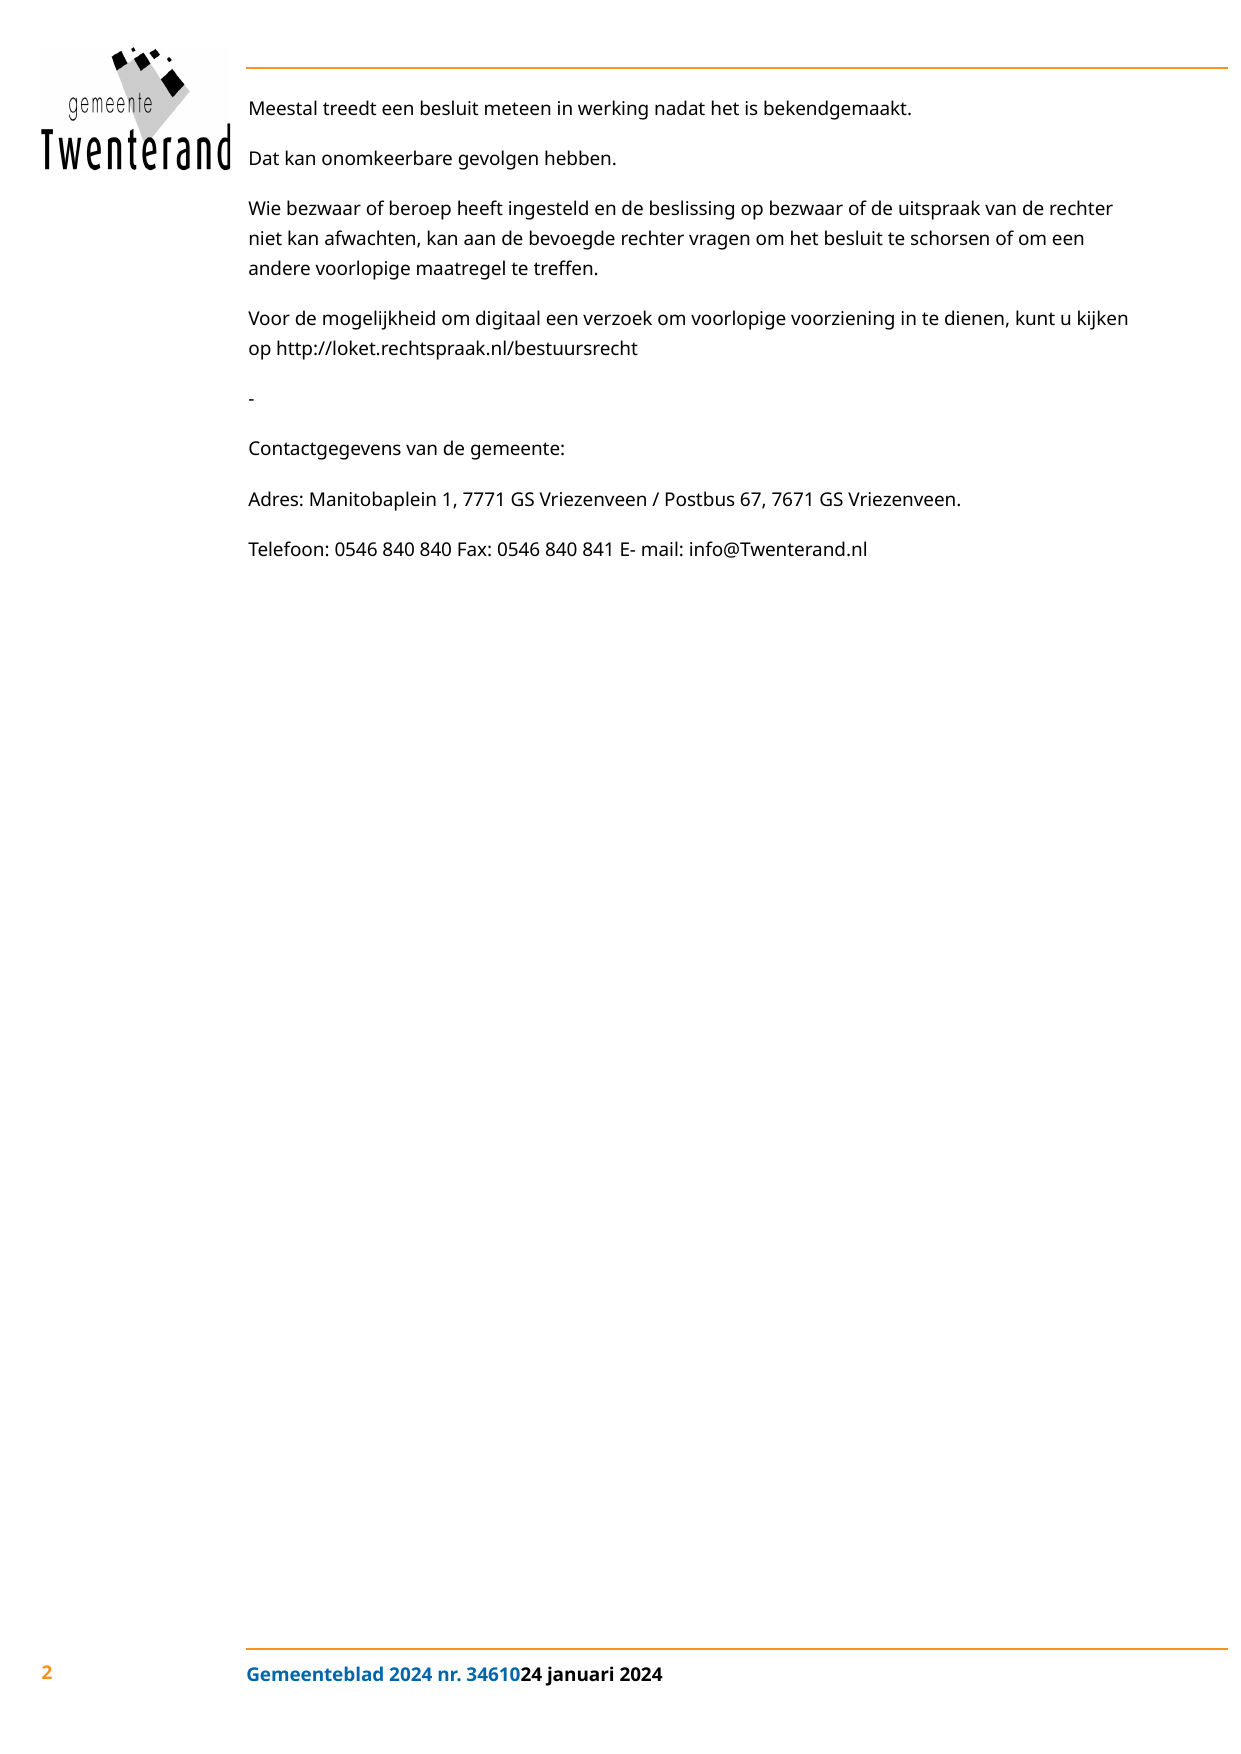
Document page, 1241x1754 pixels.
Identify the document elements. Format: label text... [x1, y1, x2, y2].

text Wie bezwaar of beroep heeft ingesteld en de beslissing op bezwaar of de uitspraak van de rechter niet kan afwachten, kan aan de bevoegde rechter vragen om het besluit te schorsen of om een andere voorlopige maatregel te treffen. [248, 196, 1152, 281]
text - [248, 385, 1152, 411]
text Contactgegevens van de gemeente: [248, 436, 1152, 461]
text Telefoon: 0546 840 840 Fax: 0546 840 841 E- mail: info@Twenterand.nl [248, 536, 1152, 562]
picture [41, 47, 231, 172]
text Dat kan onomkeerbare gevolgen hebben. [248, 145, 1152, 171]
text Meestal treedt een besluit meteen in werking nadat het is bekendgemaakt. [248, 95, 1152, 121]
text Adres: Manitobaplein 1, 7771 GS Vriezenveen / Postbus 67, 7671 GS Vriezenveen. [248, 486, 1152, 512]
text Voor de mogelijkheid om digitaal een verzoek om voorlopige voorziening in te dienen, kunt u kijken op http://loket.rechtspraak.nl/bestuursrecht [248, 305, 1152, 361]
